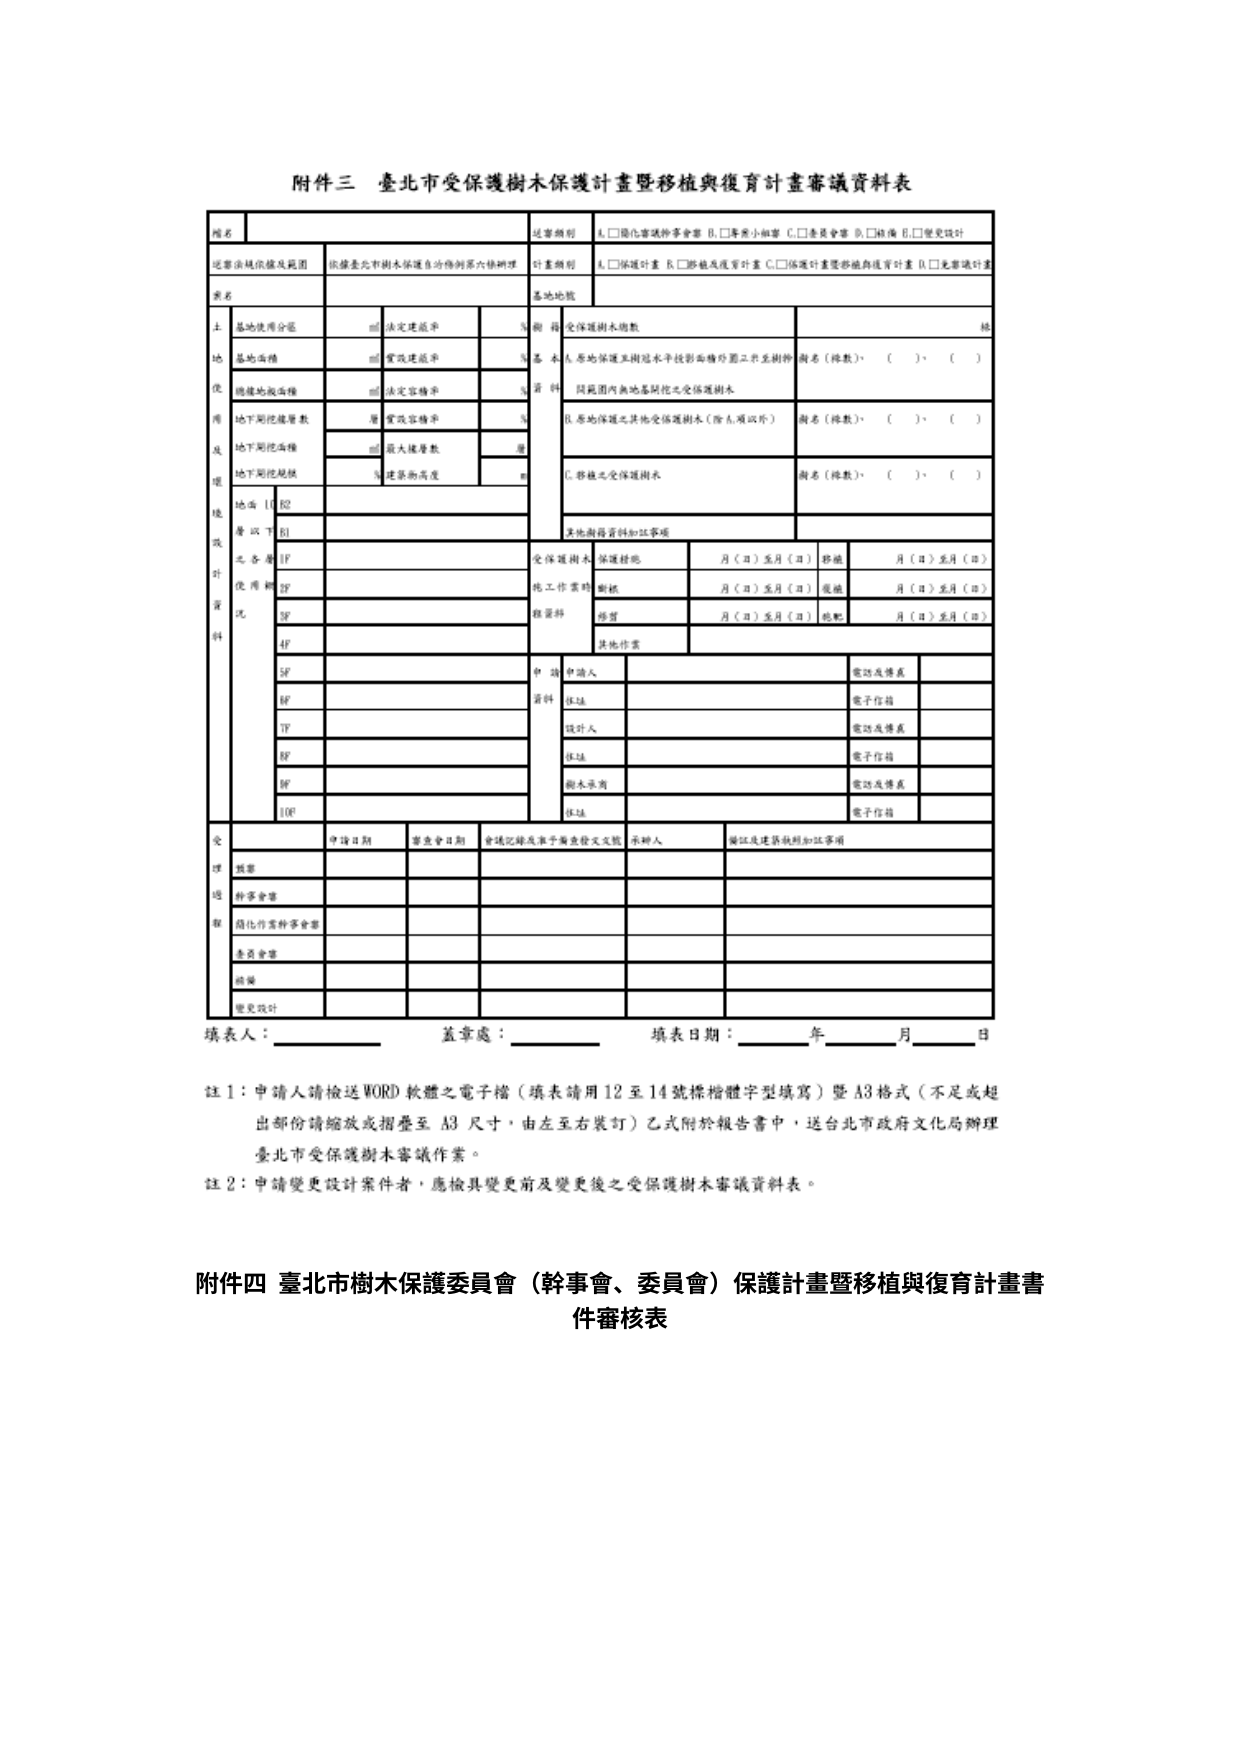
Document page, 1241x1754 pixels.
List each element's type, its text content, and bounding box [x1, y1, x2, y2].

picture [187, 150, 1010, 1210]
text 附件四 臺北市樹木保護委員會（幹事會、委員會）保護計畫暨移植與復育計畫書件審核表 [187, 1265, 1053, 1334]
